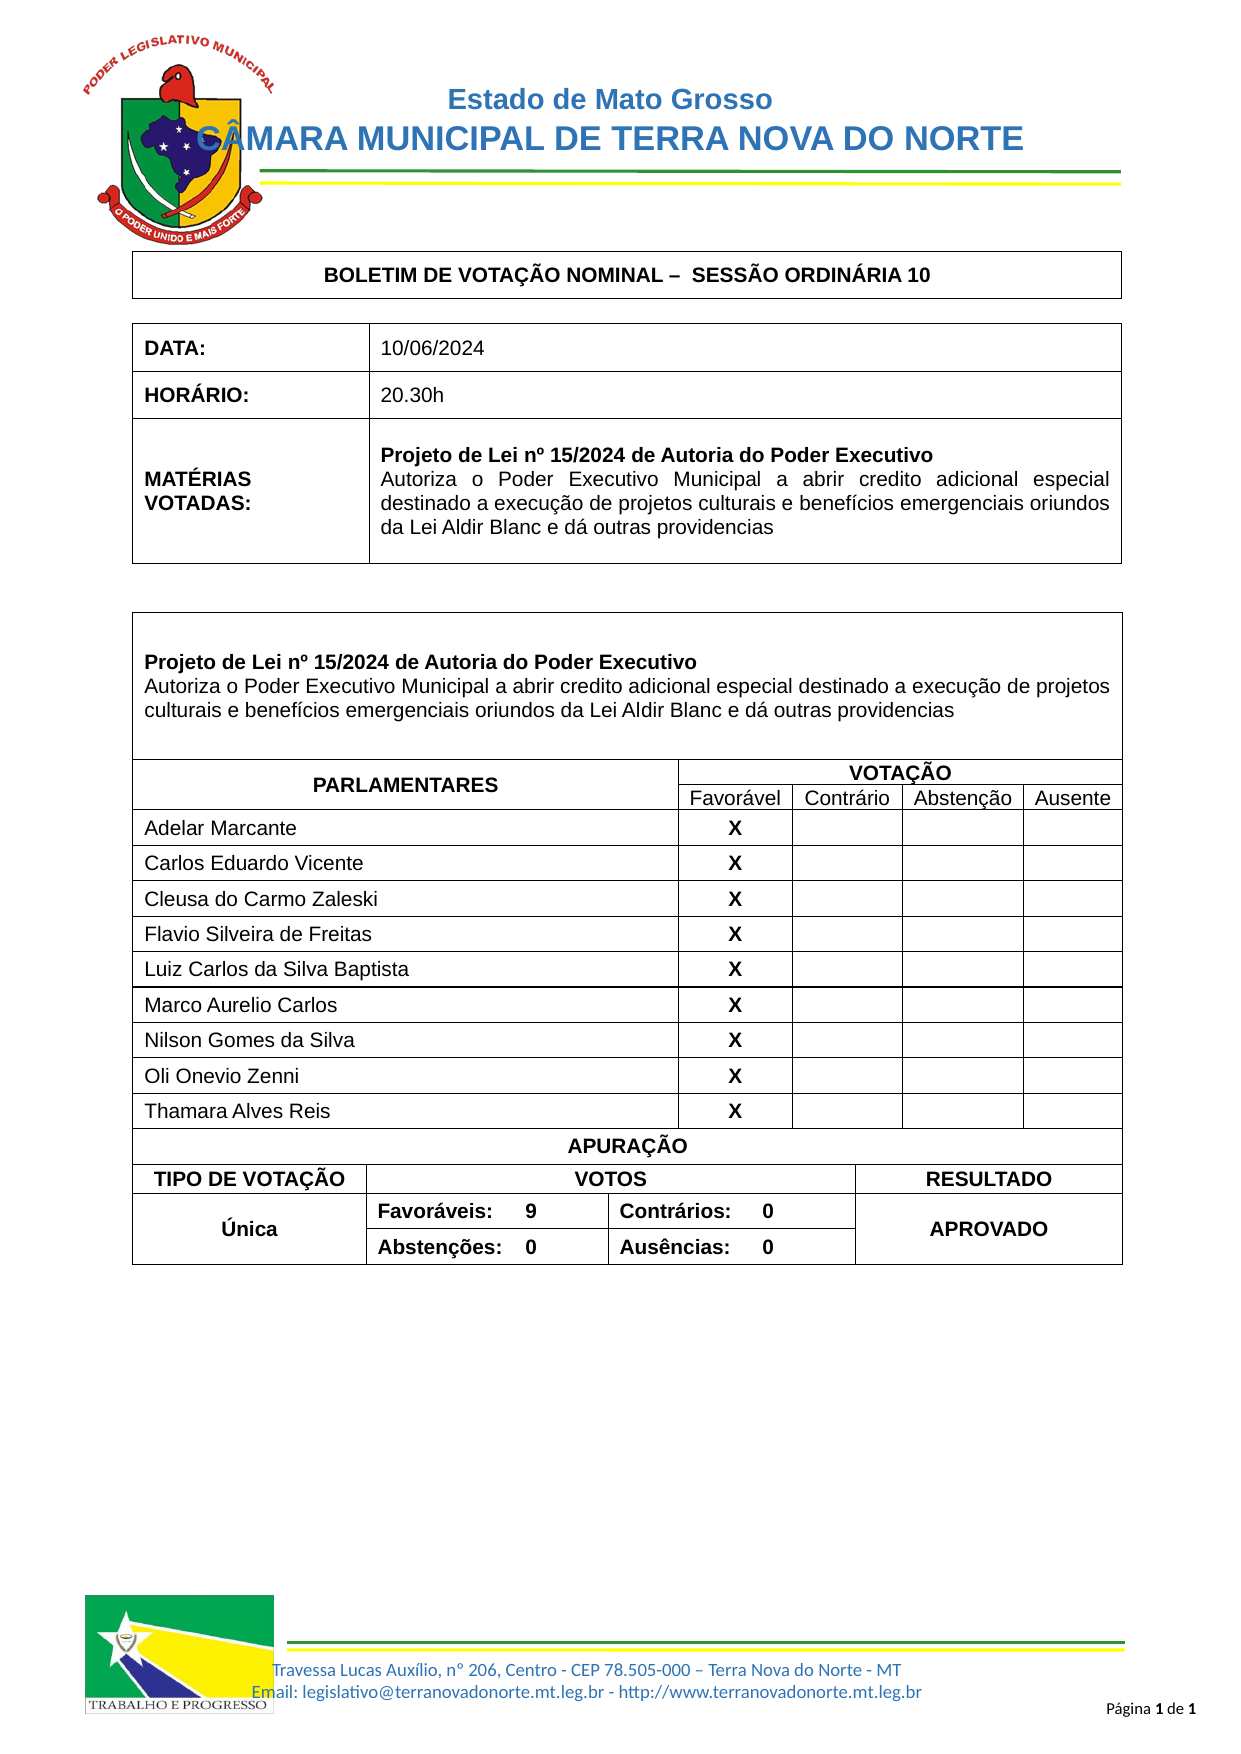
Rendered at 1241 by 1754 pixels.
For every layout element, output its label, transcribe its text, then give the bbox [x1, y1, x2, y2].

table_cell Carlos Eduardo Vicente [133, 846, 678, 880]
table_header 10/06/2024 [370, 324, 1121, 371]
table_header Projeto de Lei nº 15/2024 de Autoria do Poder Executivo Autoriza o Poder Executivo Municipal a abrir credito adicional especial destinado a execução de projetos culturais e benefícios emergenciais oriundos da Lei Aldir Blanc e dá outras providencias [133, 613, 1122, 759]
table_cell 9 [514, 1194, 608, 1228]
table_cell Contrários: [609, 1194, 751, 1228]
table_cell [903, 917, 1023, 951]
table_cell Ausências: [609, 1229, 751, 1264]
table_cell Ausente [1024, 785, 1122, 809]
table_cell X [679, 881, 792, 916]
table_cell [903, 1058, 1023, 1093]
table_cell Cleusa do Carmo Zaleski [133, 881, 678, 916]
table_cell Favoráveis: [367, 1194, 514, 1228]
table_cell Projeto de Lei nº 15/2024 de Autoria do Poder Executivo Autoriza o Poder Executivo Municipal a abrir credito adicional especial destinado a execução de projetos culturais e benefícios emergenciais oriundos da Lei Aldir Blanc e dá outras providencias [370, 419, 1121, 563]
table_cell [1024, 1023, 1122, 1057]
table_cell [793, 881, 902, 916]
table_cell [793, 1094, 902, 1128]
picture [85, 1595, 274, 1714]
table_cell [1024, 881, 1122, 916]
table_cell X [679, 917, 792, 951]
table_cell Adelar Marcante [133, 810, 678, 845]
table_cell [793, 1058, 902, 1093]
table_header BOLETIM DE VOTAÇÃO NOMINAL – SESSÃO ORDINÁRIA 10 [133, 252, 1121, 298]
table_cell Favorável [679, 785, 792, 809]
table_cell [903, 1023, 1023, 1057]
table_cell [793, 988, 902, 1022]
table_cell [793, 952, 902, 986]
table_cell Abstenção [903, 785, 1023, 809]
table_cell PARLAMENTARES [133, 760, 678, 809]
table_header DATA: [133, 324, 369, 371]
table_cell [1024, 1058, 1122, 1093]
table_cell 0 [751, 1194, 855, 1228]
table_cell X [679, 988, 792, 1022]
table_cell 0 [514, 1229, 608, 1264]
table_cell Nilson Gomes da Silva [133, 1023, 678, 1057]
table_cell [1024, 846, 1122, 880]
table_cell Contrário [793, 785, 902, 809]
table_cell APROVADO [856, 1194, 1122, 1264]
table_cell [1024, 917, 1122, 951]
table_cell [1024, 952, 1122, 986]
table_cell X [679, 1058, 792, 1093]
table_cell RESULTADO [856, 1165, 1122, 1193]
table_cell Luiz Carlos da Silva Baptista [133, 952, 678, 986]
picture [80, 30, 278, 247]
table_cell [793, 810, 902, 845]
table_cell [903, 810, 1023, 845]
table_cell X [679, 810, 792, 845]
table_cell VOTAÇÃO [679, 760, 1122, 784]
table_cell [1024, 1094, 1122, 1128]
table_cell Abstenções: [367, 1229, 514, 1264]
table_cell Oli Onevio Zenni [133, 1058, 678, 1093]
table_cell 0 [751, 1229, 855, 1264]
table_cell HORÁRIO: [133, 372, 369, 418]
table_cell Marco Aurelio Carlos [133, 988, 678, 1022]
table_cell Única [133, 1194, 366, 1264]
table_cell [793, 917, 902, 951]
table_cell TIPO DE VOTAÇÃO [133, 1165, 366, 1193]
table_cell X [679, 1023, 792, 1057]
table_cell X [679, 846, 792, 880]
table_cell Flavio Silveira de Freitas [133, 917, 678, 951]
table_cell [1024, 988, 1122, 1022]
table_cell [793, 846, 902, 880]
table_cell [793, 1023, 902, 1057]
table_cell [903, 846, 1023, 880]
table_cell APURAÇÃO [133, 1129, 1122, 1163]
table_cell X [679, 952, 792, 986]
table_cell [903, 988, 1023, 1022]
table_cell [903, 881, 1023, 916]
table_cell Thamara Alves Reis [133, 1094, 678, 1128]
table_cell X [679, 1094, 792, 1128]
table_cell VOTOS [367, 1165, 855, 1193]
table_cell 20.30h [370, 372, 1121, 418]
table_cell MATÉRIAS VOTADAS: [133, 419, 369, 563]
table_cell [1024, 810, 1122, 845]
table_cell [903, 1094, 1023, 1128]
table_cell [903, 952, 1023, 986]
